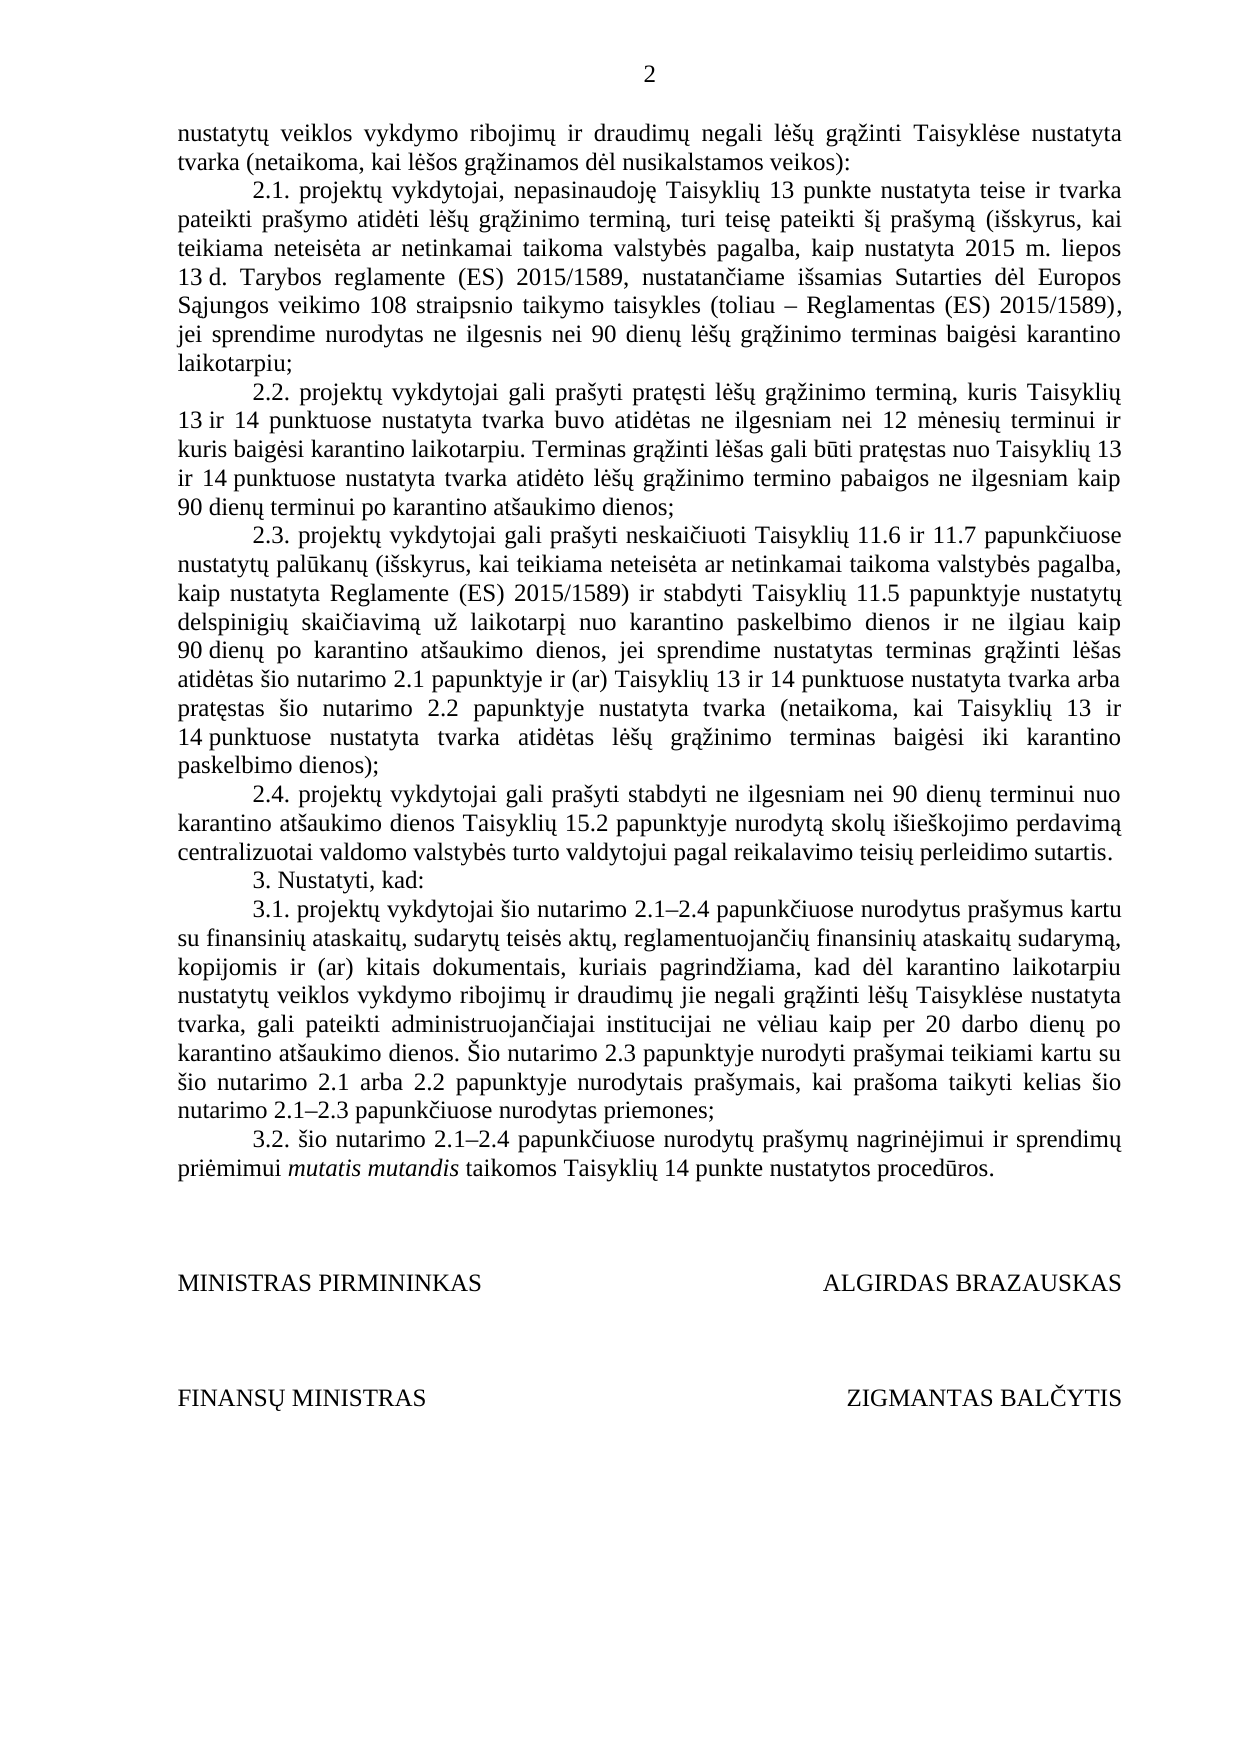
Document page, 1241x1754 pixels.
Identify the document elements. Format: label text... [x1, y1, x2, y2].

text 2.2. projektų vykdytojai gali prašyti pratęsti lėšų grąžinimo terminą, kuris Taisyklių 13 ir 14 punktuose nustatyta tvarka buvo atidėtas ne ilgesniam nei 12 mėnesių terminui ir kuris baigėsi karantino laikotarpiu. Terminas grąžinti lėšas gali būti pratęstas nuo Taisyklių 13 ir 14 punktuose nustatyta tvarka atidėto lėšų grąžinimo termino pabaigos ne ilgesniam kaip 90 dienų terminui po karantino atšaukimo dienos; [177, 377, 1122, 521]
text nustatytų veiklos vykdymo ribojimų ir draudimų negali lėšų grąžinti Taisyklėse nustatyta tvarka (netaikoma, kai lėšos grąžinamos dėl nusikalstamos veikos): [177, 118, 1122, 176]
text 3.1. projektų vykdytojai šio nutarimo 2.1–2.4 papunkčiuose nurodytus prašymus kartu su finansinių ataskaitų, sudarytų teisės aktų, reglamentuojančių finansinių ataskaitų sudarymą, kopijomis ir (ar) kitais dokumentais, kuriais pagrindžiama, kad dėl karantino laikotarpiu nustatytų veiklos vykdymo ribojimų ir draudimų jie negali grąžinti lėšų Taisyklėse nustatyta tvarka, gali pateikti administruojančiajai institucijai ne vėliau kaip per 20 darbo dienų po karantino atšaukimo dienos. Šio nutarimo 2.3 papunktyje nurodyti prašymai teikiami kartu su šio nutarimo 2.1 arba 2.2 papunktyje nurodytais prašymais, kai prašoma taikyti kelias šio nutarimo 2.1–2.3 papunkčiuose nurodytas priemones; [177, 894, 1122, 1124]
text 3.2. šio nutarimo 2.1–2.4 papunkčiuose nurodytų prašymų nagrinėjimui ir sprendimų priėmimui mutatis mutandis taikomos Taisyklių 14 punkte nustatytos procedūros. [177, 1124, 1122, 1182]
text FINANSŲ MINISTRAS ZIGMANTAS BALČYTIS [177, 1383, 1122, 1412]
text MINISTRAS PIRMININKAS ALGIRDAS BRAZAUSKAS [177, 1268, 1122, 1297]
text 2.3. projektų vykdytojai gali prašyti neskaičiuoti Taisyklių 11.6 ir 11.7 papunkčiuose nustatytų palūkanų (išskyrus, kai teikiama neteisėta ar netinkamai taikoma valstybės pagalba, kaip nustatyta Reglamente (ES) 2015/1589) ir stabdyti Taisyklių 11.5 papunktyje nustatytų delspinigių skaičiavimą už laikotarpį nuo karantino paskelbimo dienos ir ne ilgiau kaip 90 dienų po karantino atšaukimo dienos, jei sprendime nustatytas terminas grąžinti lėšas atidėtas šio nutarimo 2.1 papunktyje ir (ar) Taisyklių 13 ir 14 punktuose nustatyta tvarka arba pratęstas šio nutarimo 2.2 papunktyje nustatyta tvarka (netaikoma, kai Taisyklių 13 ir 14 punktuose nustatyta tvarka atidėtas lėšų grąžinimo terminas baigėsi iki karantino paskelbimo dienos); [177, 521, 1122, 779]
text 2.1. projektų vykdytojai, nepasinaudoję Taisyklių 13 punkte nustatyta teise ir tvarka pateikti prašymo atidėti lėšų grąžinimo terminą, turi teisę pateikti šį prašymą (išskyrus, kai teikiama neteisėta ar netinkamai taikoma valstybės pagalba, kaip nustatyta 2015 m. liepos 13 d. Tarybos reglamente (ES) 2015/1589, nustatančiame išsamias Sutarties dėl Europos Sąjungos veikimo 108 straipsnio taikymo taisykles (toliau – Reglamentas (ES) 2015/1589), jei sprendime nurodytas ne ilgesnis nei 90 dienų lėšų grąžinimo terminas baigėsi karantino laikotarpiu; [177, 176, 1122, 377]
text 3. Nustatyti, kad: [177, 866, 1122, 894]
text 2.4. projektų vykdytojai gali prašyti stabdyti ne ilgesniam nei 90 dienų terminui nuo karantino atšaukimo dienos Taisyklių 15.2 papunktyje nurodytą skolų išieškojimo perdavimą centralizuotai valdomo valstybės turto valdytojui pagal reikalavimo teisių perleidimo sutartis. [177, 779, 1122, 866]
